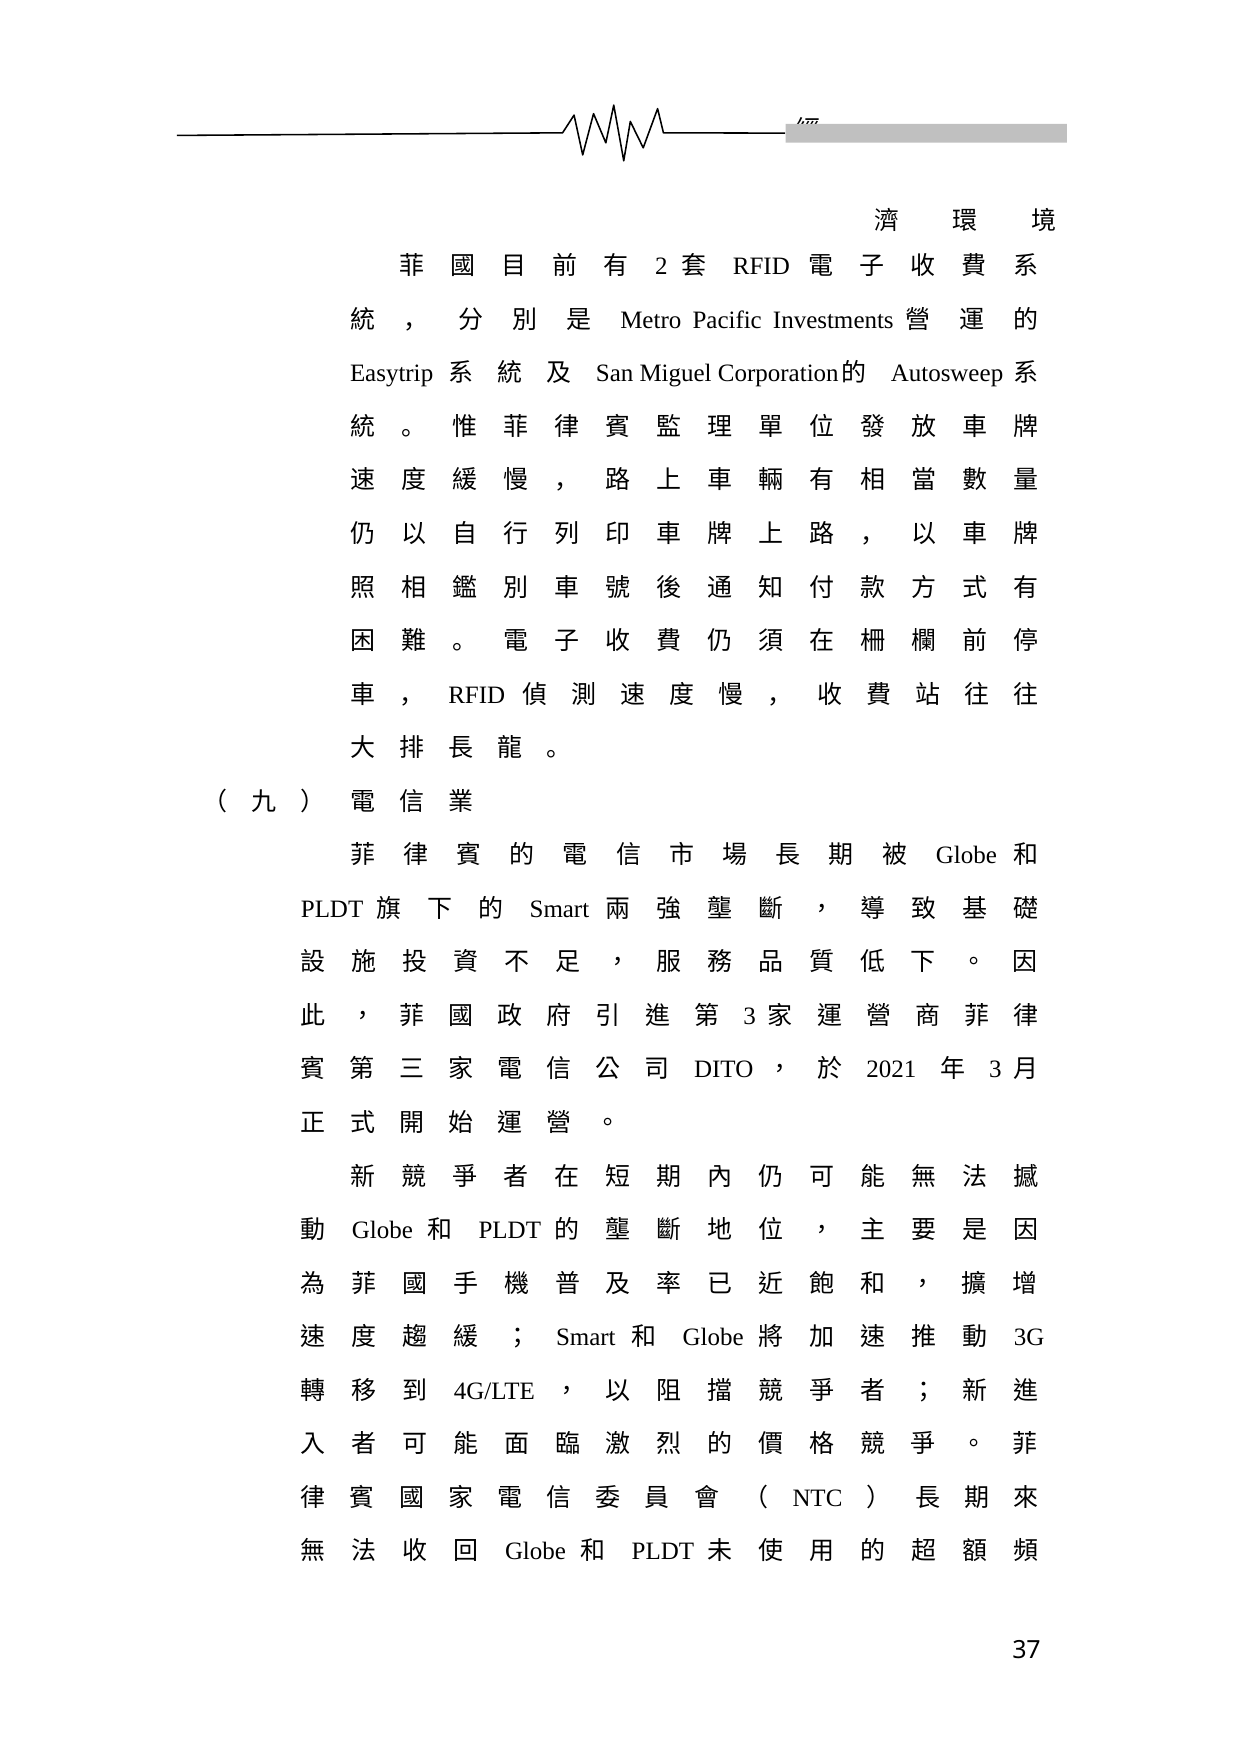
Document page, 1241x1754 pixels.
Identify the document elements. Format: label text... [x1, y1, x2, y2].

text 菲律賓的電信市場長期被Globe和PLDT旗下的Smart兩強壟斷，導致基礎設施投資不足，服務品質低下。因此，菲國政府引進第3家運營商菲律賓第三家電信公司DITO，於2021年3月正式開始運營。 [276, 826, 1063, 1147]
text 新競爭者在短期內仍可能無法撼動Globe和PLDT的壟斷地位，主要是因為菲國手機普及率已近飽和，擴增速度趨緩；Smart和Globe將加速推動3G轉移到4G/LTE，以阻擋競爭者；新進入者可能面臨激烈的價格競爭。菲律賓國家電信委員會（NTC）長期來無法收回Globe和PLDT未使用的超額頻寬，若將這些寶貴資源強制轉移給第3家運營商，可能引發曠日持久的法律大戰。無論如何，前任政府推動第3家電信業者加入競爭，對長期忍受低品質通訊環境的消費者而言，總是一大福音。 [276, 1147, 1063, 1576]
text 菲國目前有2套RFID電子收費系統，分別是Metro Pacific Investments營運的Easytrip系統及San Miguel Corporation的Autosweep系統。惟菲律賓監理單位發放車牌速度緩慢，路上車輛有相當數量仍以自行列印車牌上路，以車牌照相鑑別車號後通知付款方式有困難。電子收費仍須在柵欄前停車，RFID偵測速度慢，收費站往往大排長龍。 [325, 237, 1063, 773]
text （九）電信業 [202, 773, 1063, 826]
